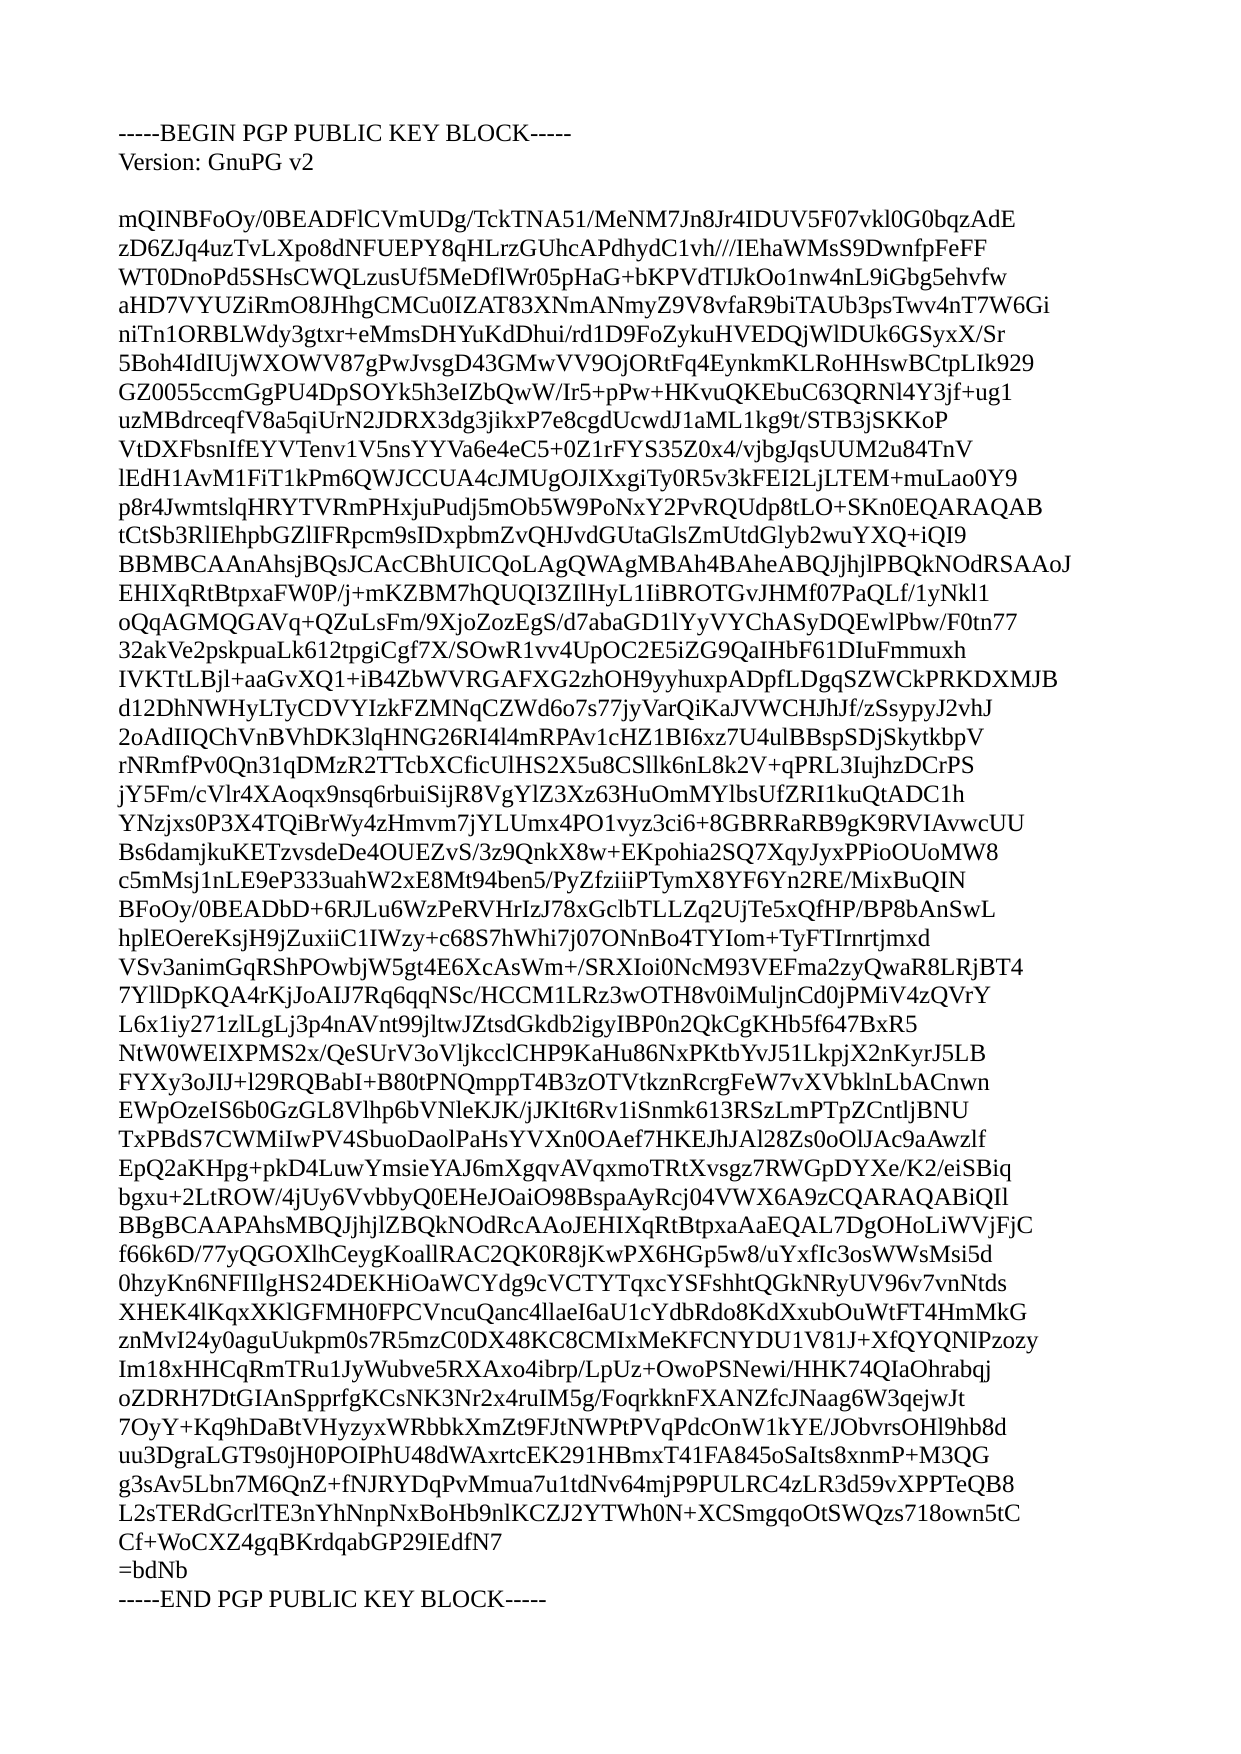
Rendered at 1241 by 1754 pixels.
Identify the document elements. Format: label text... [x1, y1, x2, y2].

text -----BEGIN PGP PUBLIC KEY BLOCK----- Version: GnuPG v2 mQINBFoOy/0BEADFlCVmUDg/TckTNA51/MeNM7Jn8Jr4IDUV5F07vkl0G0bqzAdE zD6ZJq4uzTvLXpo8dNFUEPY8qHLrzGUhcAPdhydC1vh///IEhaWMsS9DwnfpFeFF WT0DnoPd5SHsCWQLzusUf5MeDflWr05pHaG+bKPVdTIJkOo1nw4nL9iGbg5ehvfw aHD7VYUZiRmO8JHhgCMCu0IZAT83XNmANmyZ9V8vfaR9biTAUb3psTwv4nT7W6Gi niTn1ORBLWdy3gtxr+eMmsDHYuKdDhui/rd1D9FoZykuHVEDQjWlDUk6GSyxX/Sr 5Boh4IdIUjWXOWV87gPwJvsgD43GMwVV9OjORtFq4EynkmKLRoHHswBCtpLIk929 GZ0055ccmGgPU4DpSOYk5h3eIZbQwW/Ir5+pPw+HKvuQKEbuC63QRNl4Y3jf+ug1 uzMBdrceqfV8a5qiUrN2JDRX3dg3jikxP7e8cgdUcwdJ1aML1kg9t/STB3jSKKoP VtDXFbsnIfEYVTenv1V5nsYYVa6e4eC5+0Z1rFYS35Z0x4/vjbgJqsUUM2u84TnV lEdH1AvM1FiT1kPm6QWJCCUA4cJMUgOJIXxgiTy0R5v3kFEI2LjLTEM+muLao0Y9 p8r4JwmtslqHRYTVRmPHxjuPudj5mOb5W9PoNxY2PvRQUdp8tLO+SKn0EQARAQAB tCtSb3RlIEhpbGZlIFRpcm9sIDxpbmZvQHJvdGUtaGlsZmUtdGlyb2wuYXQ+iQI9 BBMBCAAnAhsjBQsJCAcCBhUICQoLAgQWAgMBAh4BAheABQJjhjlPBQkNOdRSAAoJ EHIXqRtBtpxaFW0P/j+mKZBM7hQUQI3ZIlHyL1IiBROTGvJHMf07PaQLf/1yNkl1 oQqAGMQGAVq+QZuLsFm/9XjoZozEgS/d7abaGD1lYyVYChASyDQEwlPbw/F0tn77 32akVe2pskpuaLk612tpgiCgf7X/SOwR1vv4UpOC2E5iZG9QaIHbF61DIuFmmuxh IVKTtLBjl+aaGvXQ1+iB4ZbWVRGAFXG2zhOH9yyhuxpADpfLDgqSZWCkPRKDXMJB d12DhNWHyLTyCDVYIzkFZMNqCZWd6o7s77jyVarQiKaJVWCHJhJf/zSsypyJ2vhJ 2oAdIIQChVnBVhDK3lqHNG26RI4l4mRPAv1cHZ1BI6xz7U4ulBBspSDjSkytkbpV rNRmfPv0Qn31qDMzR2TTcbXCficUlHS2X5u8CSllk6nL8k2V+qPRL3IujhzDCrPS jY5Fm/cVlr4XAoqx9nsq6rbuiSijR8VgYlZ3Xz63HuOmMYlbsUfZRI1kuQtADC1h YNzjxs0P3X4TQiBrWy4zHmvm7jYLUmx4PO1vyz3ci6+8GBRRaRB9gK9RVIAvwcUU Bs6damjkuKETzvsdeDe4OUEZvS/3z9QnkX8w+EKpohia2SQ7XqyJyxPPioOUoMW8 c5mMsj1nLE9eP333uahW2xE8Mt94ben5/PyZfziiiPTymX8YF6Yn2RE/MixBuQIN BFoOy/0BEADbD+6RJLu6WzPeRVHrIzJ78xGclbTLLZq2UjTe5xQfHP/BP8bAnSwL hplEOereKsjH9jZuxiiC1IWzy+c68S7hWhi7j07ONnBo4TYIom+TyFTIrnrtjmxd VSv3animGqRShPOwbjW5gt4E6XcAsWm+/SRXIoi0NcM93VEFma2zyQwaR8LRjBT4 7YllDpKQA4rKjJoAIJ7Rq6qqNSc/HCCM1LRz3wOTH8v0iMuljnCd0jPMiV4zQVrY L6x1iy271zlLgLj3p4nAVnt99jltwJZtsdGkdb2igyIBP0n2QkCgKHb5f647BxR5 NtW0WEIXPMS2x/QeSUrV3oVljkcclCHP9KaHu86NxPKtbYvJ51LkpjX2nKyrJ5LB FYXy3oJIJ+l29RQBabI+B80tPNQmppT4B3zOTVtkznRcrgFeW7vXVbklnLbACnwn EWpOzeIS6b0GzGL8Vlhp6bVNleKJK/jJKIt6Rv1iSnmk613RSzLmPTpZCntljBNU TxPBdS7CWMiIwPV4SbuoDaolPaHsYVXn0OAef7HKEJhJAl28Zs0oOlJAc9aAwzlf EpQ2aKHpg+pkD4LuwYmsieYAJ6mXgqvAVqxmoTRtXvsgz7RWGpDYXe/K2/eiSBiq bgxu+2LtROW/4jUy6VvbbyQ0EHeJOaiO98BspaAyRcj04VWX6A9zCQARAQABiQIl BBgBCAAPAhsMBQJjhjlZBQkNOdRcAAoJEHIXqRtBtpxaAaEQAL7DgOHoLiWVjFjC f66k6D/77yQGOXlhCeygKoallRAC2QK0R8jKwPX6HGp5w8/uYxfIc3osWWsMsi5d 0hzyKn6NFIIlgHS24DEKHiOaWCYdg9cVCTYTqxcYSFshhtQGkNRyUV96v7vnNtds XHEK4lKqxXKlGFMH0FPCVncuQanc4llaeI6aU1cYdbRdo8KdXxubOuWtFT4HmMkG znMvI24y0aguUukpm0s7R5mzC0DX48KC8CMIxMeKFCNYDU1V81J+XfQYQNIPzozy Im18xHHCqRmTRu1JyWubve5RXAxo4ibrp/LpUz+OwoPSNewi/HHK74QIaOhrabqj oZDRH7DtGIAnSpprfgKCsNK3Nr2x4ruIM5g/FoqrkknFXANZfcJNaag6W3qejwJt 7OyY+Kq9hDaBtVHyzyxWRbbkXmZt9FJtNWPtPVqPdcOnW1kYE/JObvrsOHl9hb8d uu3DgraLGT9s0jH0POIPhU48dWAxrtcEK291HBmxT41FA845oSaIts8xnmP+M3QG g3sAv5Lbn7M6QnZ+fNJRYDqPvMmua7u1tdNv64mjP9PULRC4zLR3d59vXPPTeQB8 L2sTERdGcrlTE3nYhNnpNxBoHb9nlKCZJ2YTWh0N+XCSmgqoOtSWQzs718own5tC Cf+WoCXZ4gqBKrdqabGP29IEdfN7 =bdNb -----END PGP PUBLIC KEY BLOCK----- [118, 118, 1122, 1613]
